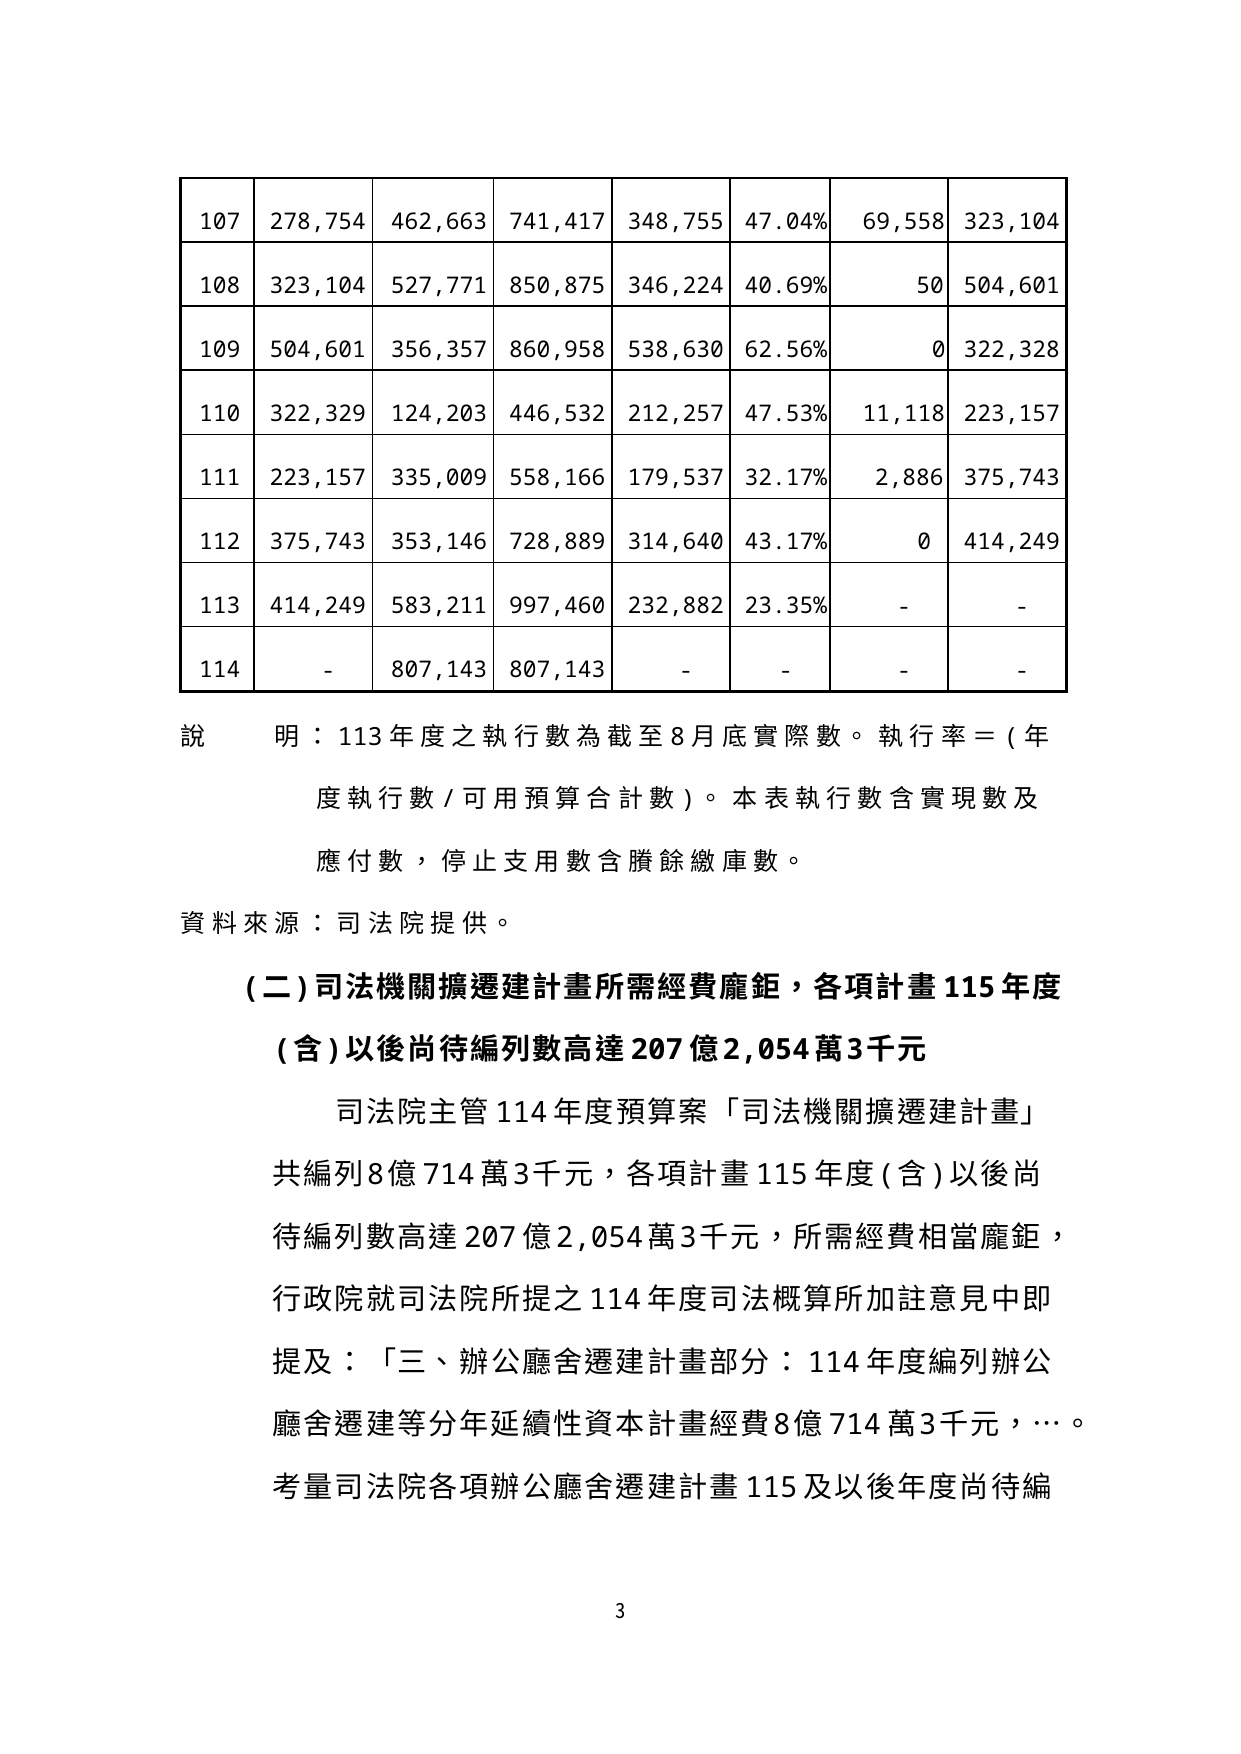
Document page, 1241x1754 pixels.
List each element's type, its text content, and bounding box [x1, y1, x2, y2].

table_cell 69,558 [831, 179, 947, 241]
table_cell 179,537 [613, 435, 729, 497]
table_cell 111 [182, 435, 253, 497]
table_cell 47.53% [731, 371, 829, 433]
table_cell 0 [831, 307, 947, 369]
table_cell - [949, 563, 1065, 626]
table_cell 108 [182, 243, 253, 305]
table_cell 43.17% [731, 499, 829, 562]
text 說 明：113年度之執行數為截至8月底實際數。執行率＝(年度執行數/可用預算合計數)。本表執行數含實現數及應付數，停止支用數含賸餘繳庫數。 [177, 693, 1063, 880]
table_cell 558,166 [494, 435, 611, 497]
table_cell 323,104 [255, 243, 372, 305]
table_cell 348,755 [613, 179, 729, 241]
table_cell 232,882 [613, 563, 729, 626]
table_cell 997,460 [494, 563, 611, 626]
table_cell 0 [831, 499, 947, 562]
table_cell 212,257 [613, 371, 729, 433]
table_cell 223,157 [949, 371, 1065, 433]
table_cell 11,118 [831, 371, 947, 433]
table_cell 109 [182, 307, 253, 369]
text 資料來源：司法院提供。 [177, 880, 1063, 943]
table_cell 335,009 [373, 435, 493, 497]
table_cell 356,357 [373, 307, 493, 369]
table_cell 807,143 [494, 627, 611, 690]
table_cell 414,249 [949, 499, 1065, 562]
table_cell 110 [182, 371, 253, 433]
table_cell 850,875 [494, 243, 611, 305]
table_cell 375,743 [255, 499, 372, 562]
table_cell 62.56% [731, 307, 829, 369]
table_cell - [613, 627, 729, 690]
table_cell 47.04% [731, 179, 829, 241]
table_cell 353,146 [373, 499, 493, 562]
table_cell 314,640 [613, 499, 729, 562]
table_cell 114 [182, 627, 253, 690]
table_cell - [831, 563, 947, 626]
table_cell 346,224 [613, 243, 729, 305]
table_cell 2,886 [831, 435, 947, 497]
table_cell 40.69% [731, 243, 829, 305]
table_cell - [831, 627, 947, 690]
table_cell 50 [831, 243, 947, 305]
table_cell 527,771 [373, 243, 493, 305]
table_cell 504,601 [949, 243, 1065, 305]
table_cell 807,143 [373, 627, 493, 690]
table_cell 278,754 [255, 179, 372, 241]
table_cell 375,743 [949, 435, 1065, 497]
table_cell 504,601 [255, 307, 372, 369]
table_cell 23.35% [731, 563, 829, 626]
table_cell 223,157 [255, 435, 372, 497]
table_cell 323,104 [949, 179, 1065, 241]
table_cell - [255, 627, 372, 690]
table_cell - [949, 627, 1065, 690]
table_cell 322,328 [949, 307, 1065, 369]
table_cell 462,663 [373, 179, 493, 241]
table_cell 322,329 [255, 371, 372, 433]
text (二)司法機關擴遷建計畫所需經費龐鉅，各項計畫115年度(含)以後尚待編列數高達207億2,054萬3千元 [236, 943, 1063, 1068]
table_cell 860,958 [494, 307, 611, 369]
table_cell 113 [182, 563, 253, 626]
table_cell 414,249 [255, 563, 372, 626]
table_cell 538,630 [613, 307, 729, 369]
table_cell 32.17% [731, 435, 829, 497]
table_cell 446,532 [494, 371, 611, 433]
table_cell 112 [182, 499, 253, 562]
table_cell 583,211 [373, 563, 493, 626]
table_cell 741,417 [494, 179, 611, 241]
table_cell 107 [182, 179, 253, 241]
table_cell 124,203 [373, 371, 493, 433]
text 司法院主管114年度預算案「司法機關擴遷建計畫」共編列8億714萬3千元，各項計畫115年度(含)以後尚待編列數高達207億2,054萬3千元，所需經費相當龐鉅，行政院就司法院所提之114年度司法概算所加註意見中即提及：「三、辦公廳舍遷建計畫部分：114年度編列辦公廳舍遷建等分年延續性資本計畫經費8億714萬3千元，…。考量司法院各項辦公廳舍遷建計畫115及以後年度尚待編列數207億2,054萬3千元，所需經費龐大，仍請司法院考量政府財政負擔能力，妥為安排各項工程辦理優先順序，以避免同時進入施工高峰，致經費需求加劇，排擠該院其他重要施政所需。」爰司法院宜妥作事前規劃，並依原定進度管控執行，俾如期完成及發揮預期效益。 [266, 1068, 1063, 1505]
table_cell - [731, 627, 829, 690]
table_cell 728,889 [494, 499, 611, 562]
